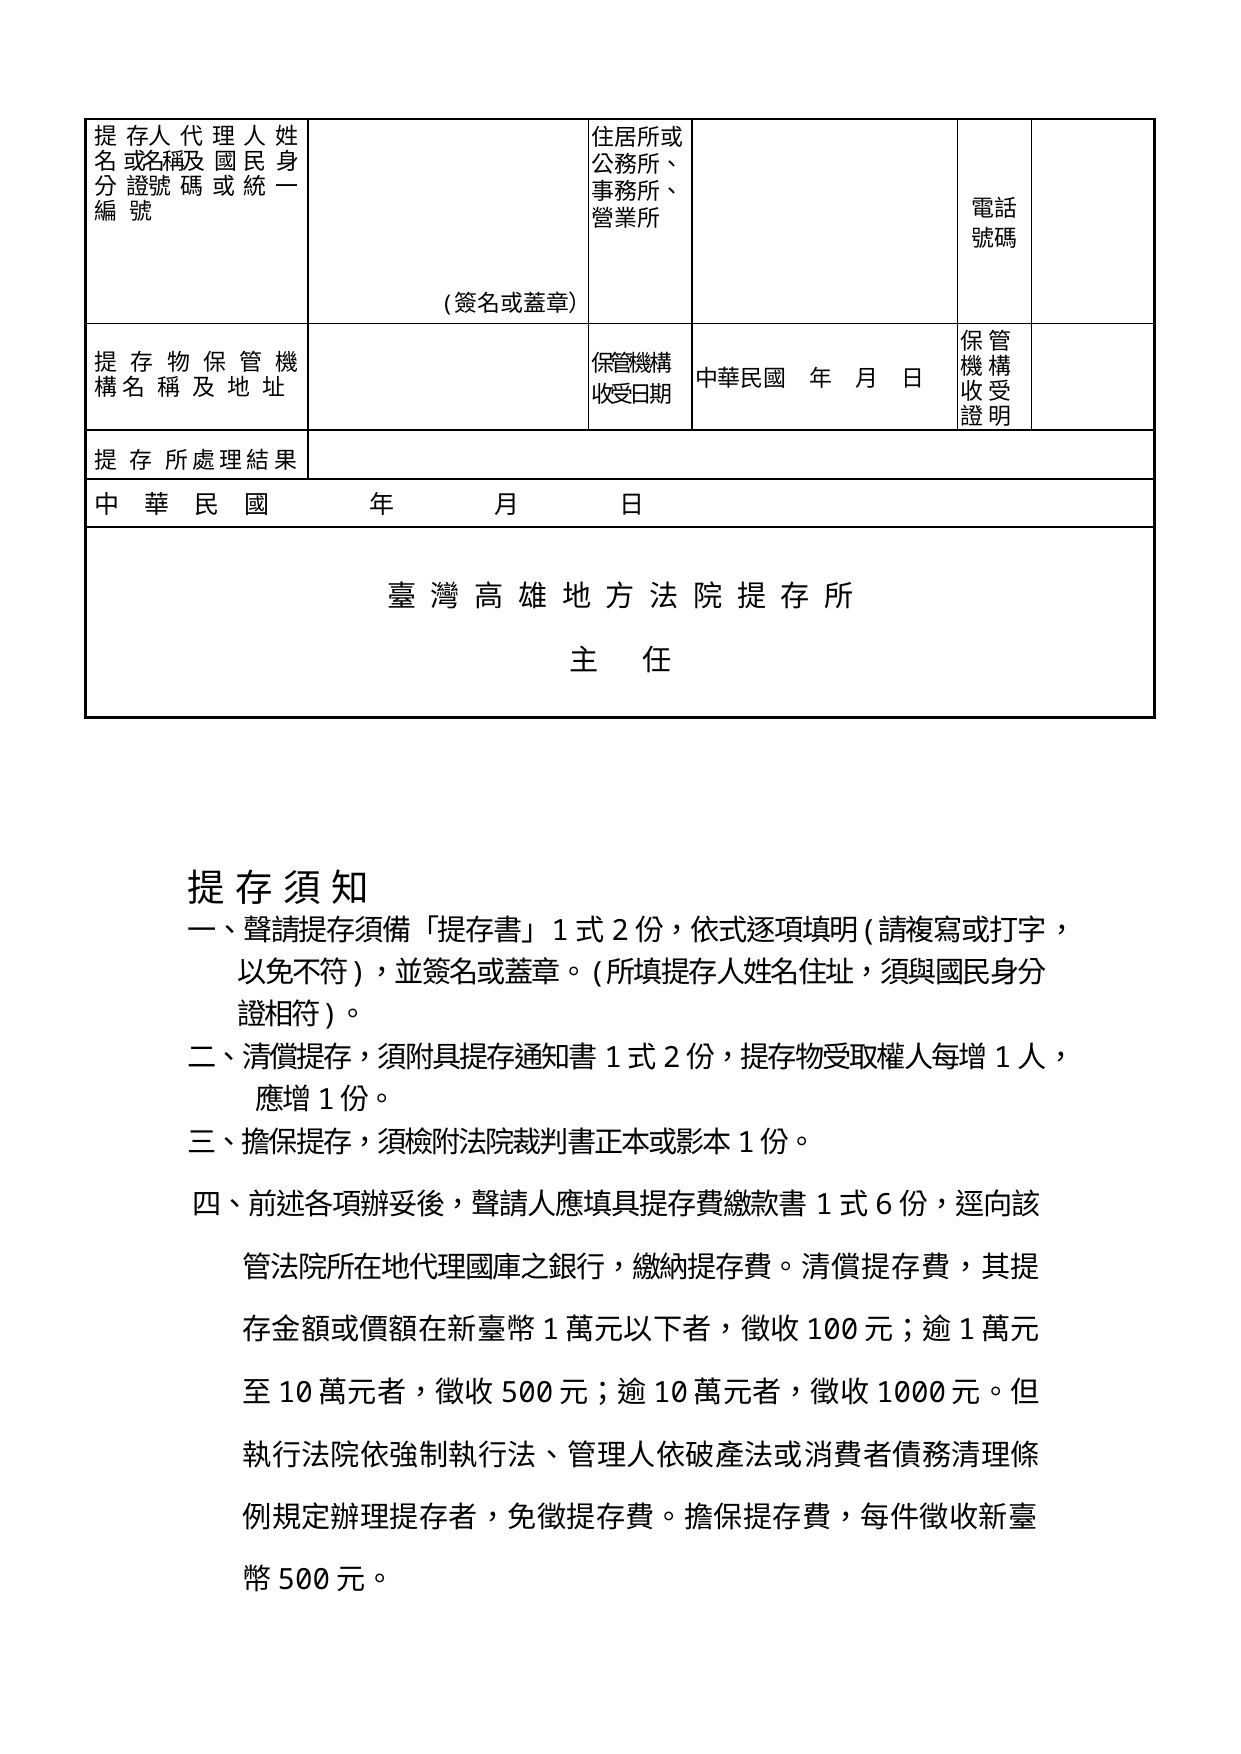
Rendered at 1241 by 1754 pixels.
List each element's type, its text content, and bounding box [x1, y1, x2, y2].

table_cell [693, 120, 957, 323]
table_cell 電話 號碼 [958, 120, 1031, 323]
table_cell [1032, 324, 1153, 429]
table_cell 提 存人 代 理 人 姓 名 或名稱及 國 民 身 分 證號 碼 或 統 一 編 號 [87, 120, 307, 323]
table_cell 保 管 機 構 收 受 證 明 [958, 324, 1031, 429]
text 四、前述各項辦妥後，聲請人應填具提存費繳款書1式6份，逕向該管法院所在地代理國庫之銀行，繳納提存費。清償提存費，其提存金額或價額在新臺幣1萬元以下者，徵收100元；逾1萬元至10萬元者，徵收500元；逾10萬元者，徵收1000元。但執行法院依強制執行法、管理人依破產法或消費者債務清理條例規定辦理提存者，免徵提存費。擔保提存費，每件徵收新臺幣500元。 [192, 1161, 1040, 1598]
table_cell 中華民國 年 月 日 [693, 324, 957, 429]
table_cell 中 華 民 國 年 月 日 [87, 480, 1153, 526]
table_cell (簽名或蓋章） [309, 120, 588, 323]
text 二、清償提存，須附具提存通知書1式2份，提存物受取權人每增1人，應增1份。 [187, 1033, 1047, 1118]
table_cell 保管機構 收受日期 [589, 324, 691, 429]
text 三、擔保提存，須檢附法院裁判書正本或影本1份。 [187, 1118, 1047, 1161]
text 提存須知 [187, 844, 1053, 906]
table_cell 住居所或 公務所、 事務所、 營業所 [589, 120, 691, 323]
table_cell 提 存 物 保 管 機 構 名 稱 及 地 址 [87, 324, 307, 429]
table_cell [309, 324, 588, 429]
table_cell 提 存 所 處 理 結 果 [87, 431, 307, 478]
text 一、聲請提存須備「提存書」1式2份，依式逐項填明(請複寫或打字，以免不符)，並簽名或蓋章。(所填提存人姓名住址，須與國民身分證相符)。 [187, 906, 1047, 1033]
table_cell 臺 灣 高 雄 地 方 法 院 提 存 所 主 任 [87, 528, 1153, 716]
table_cell [309, 431, 1153, 478]
table_cell [1032, 120, 1153, 323]
